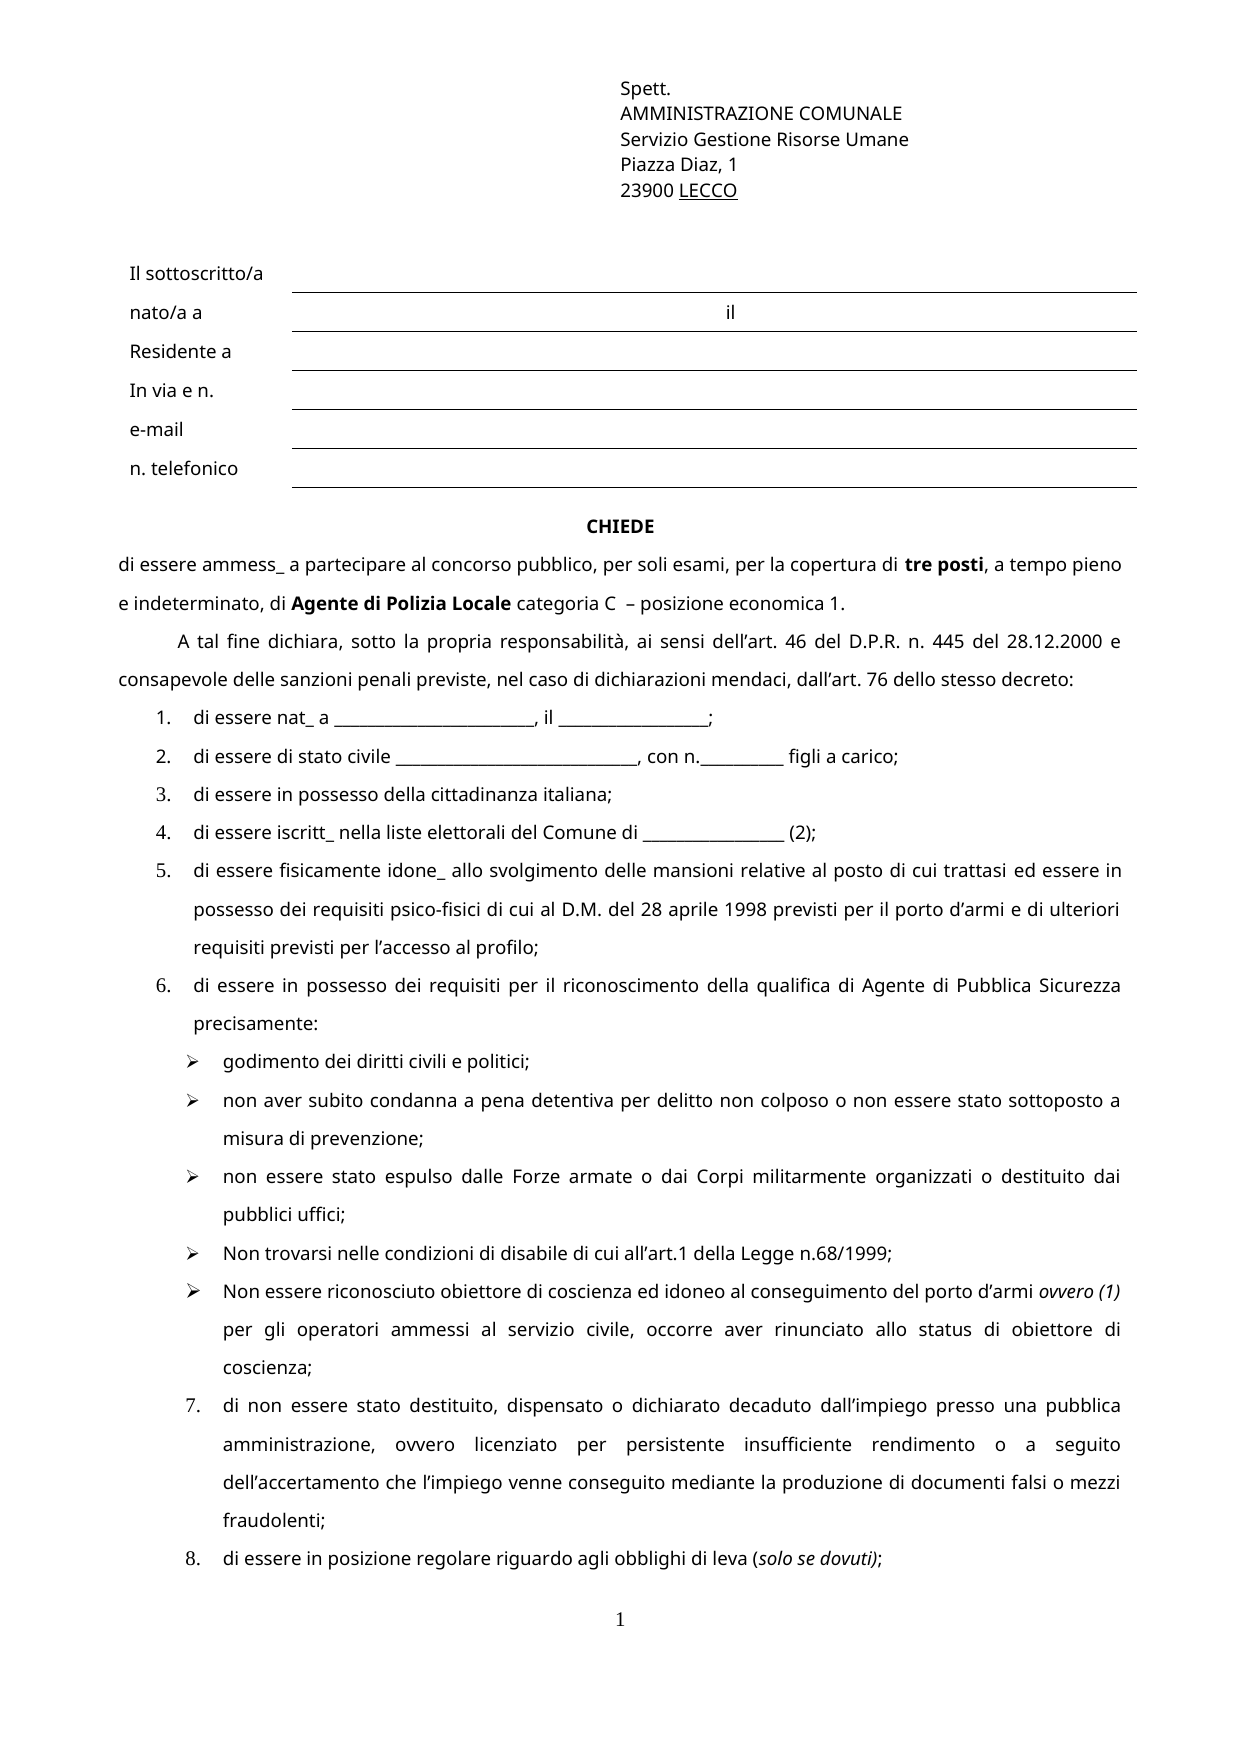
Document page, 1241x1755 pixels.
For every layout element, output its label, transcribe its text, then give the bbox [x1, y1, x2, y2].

text Piazza Diaz, 1 [118, 152, 1122, 177]
list di essere nat_ a ________________________, il __________________; [156, 705, 1122, 730]
table_cell In via e n. [118, 370, 292, 409]
list godimento dei diritti civili e politici; [185, 1049, 1122, 1074]
list di essere in posizione regolare riguardo agli obblighi di leva (solo se dovuti); [185, 1546, 1122, 1571]
list Non trovarsi nelle condizioni di disabile di cui all’art.1 della Legge n.68/1999; [185, 1240, 1122, 1265]
list di essere di stato civile _____________________________, con n.__________ figli a carico; [156, 743, 1122, 768]
table_cell [292, 371, 1137, 409]
text CHIEDE [118, 513, 1122, 539]
text A tal fine dichiara, sotto la propria responsabilità, ai sensi dell’art. 46 del D.P.R. n. 445 del 28.12.2000 e consapevole delle sanzioni penali previste, nel caso di dichiarazioni mendaci, dall’art. 76 dello stesso decreto: [118, 628, 1122, 692]
table_cell [292, 449, 1137, 487]
text AMMINISTRAZIONE COMUNALE [118, 101, 1122, 126]
table_cell Residente a [118, 331, 292, 370]
table_header Il sottoscritto/a [118, 254, 292, 292]
table_cell [292, 293, 714, 331]
list di essere in possesso della cittadinanza italiana; [156, 781, 1122, 807]
list di non essere stato destituito, dispensato o dichiarato decaduto dall’impiego presso una pubblica amministrazione, ovvero licenziato per persistente insufficiente rendimento o a seguito dell’accertamento che l’impiego venne conseguito mediante la produzione di documenti falsi o mezzi fraudolenti; [185, 1393, 1122, 1533]
table_cell n. telefonico [118, 448, 292, 487]
list di essere in possesso dei requisiti per il riconoscimento della qualifica di Agente di Pubblica Sicurezza precisamente: [156, 972, 1122, 1036]
text 23900 LECCO [118, 177, 1122, 203]
list di essere iscritt_ nella liste elettorali del Comune di _________________ (2); [156, 819, 1122, 845]
table_cell [292, 332, 1137, 370]
text Servizio Gestione Risorse Umane [118, 126, 1122, 152]
list non aver subito condanna a pena detentiva per delitto non colposo o non essere stato sottoposto a misura di prevenzione; [185, 1087, 1122, 1151]
list di essere fisicamente idone_ allo svolgimento delle mansioni relative al posto di cui trattasi ed essere in possesso dei requisiti psico-fisici di cui al D.M. del 28 aprile 1998 previsti per il porto d’armi e di ulteriori requisiti previsti per l’accesso al profilo; [156, 858, 1122, 959]
text Spett. [118, 75, 1122, 101]
list Non essere riconosciuto obiettore di coscienza ed idoneo al conseguimento del porto d’armi ovvero (1) per gli operatori ammessi al servizio civile, occorre aver rinunciato allo status di obiettore di coscienza; [185, 1278, 1122, 1380]
table_cell nato/a a [118, 292, 292, 331]
table_header [292, 254, 1137, 292]
table_cell [292, 410, 1137, 448]
table_cell il [714, 293, 1137, 331]
text di essere ammess_ a partecipare al concorso pubblico, per soli esami, per la copertura di tre posti, a tempo pieno e indeterminato, di Agente di Polizia Locale categoria C – posizione economica 1. [118, 552, 1122, 616]
list non essere stato espulso dalle Forze armate o dai Corpi militarmente organizzati o destituito dai pubblici uffici; [185, 1163, 1122, 1227]
table_cell e-mail [118, 409, 292, 448]
